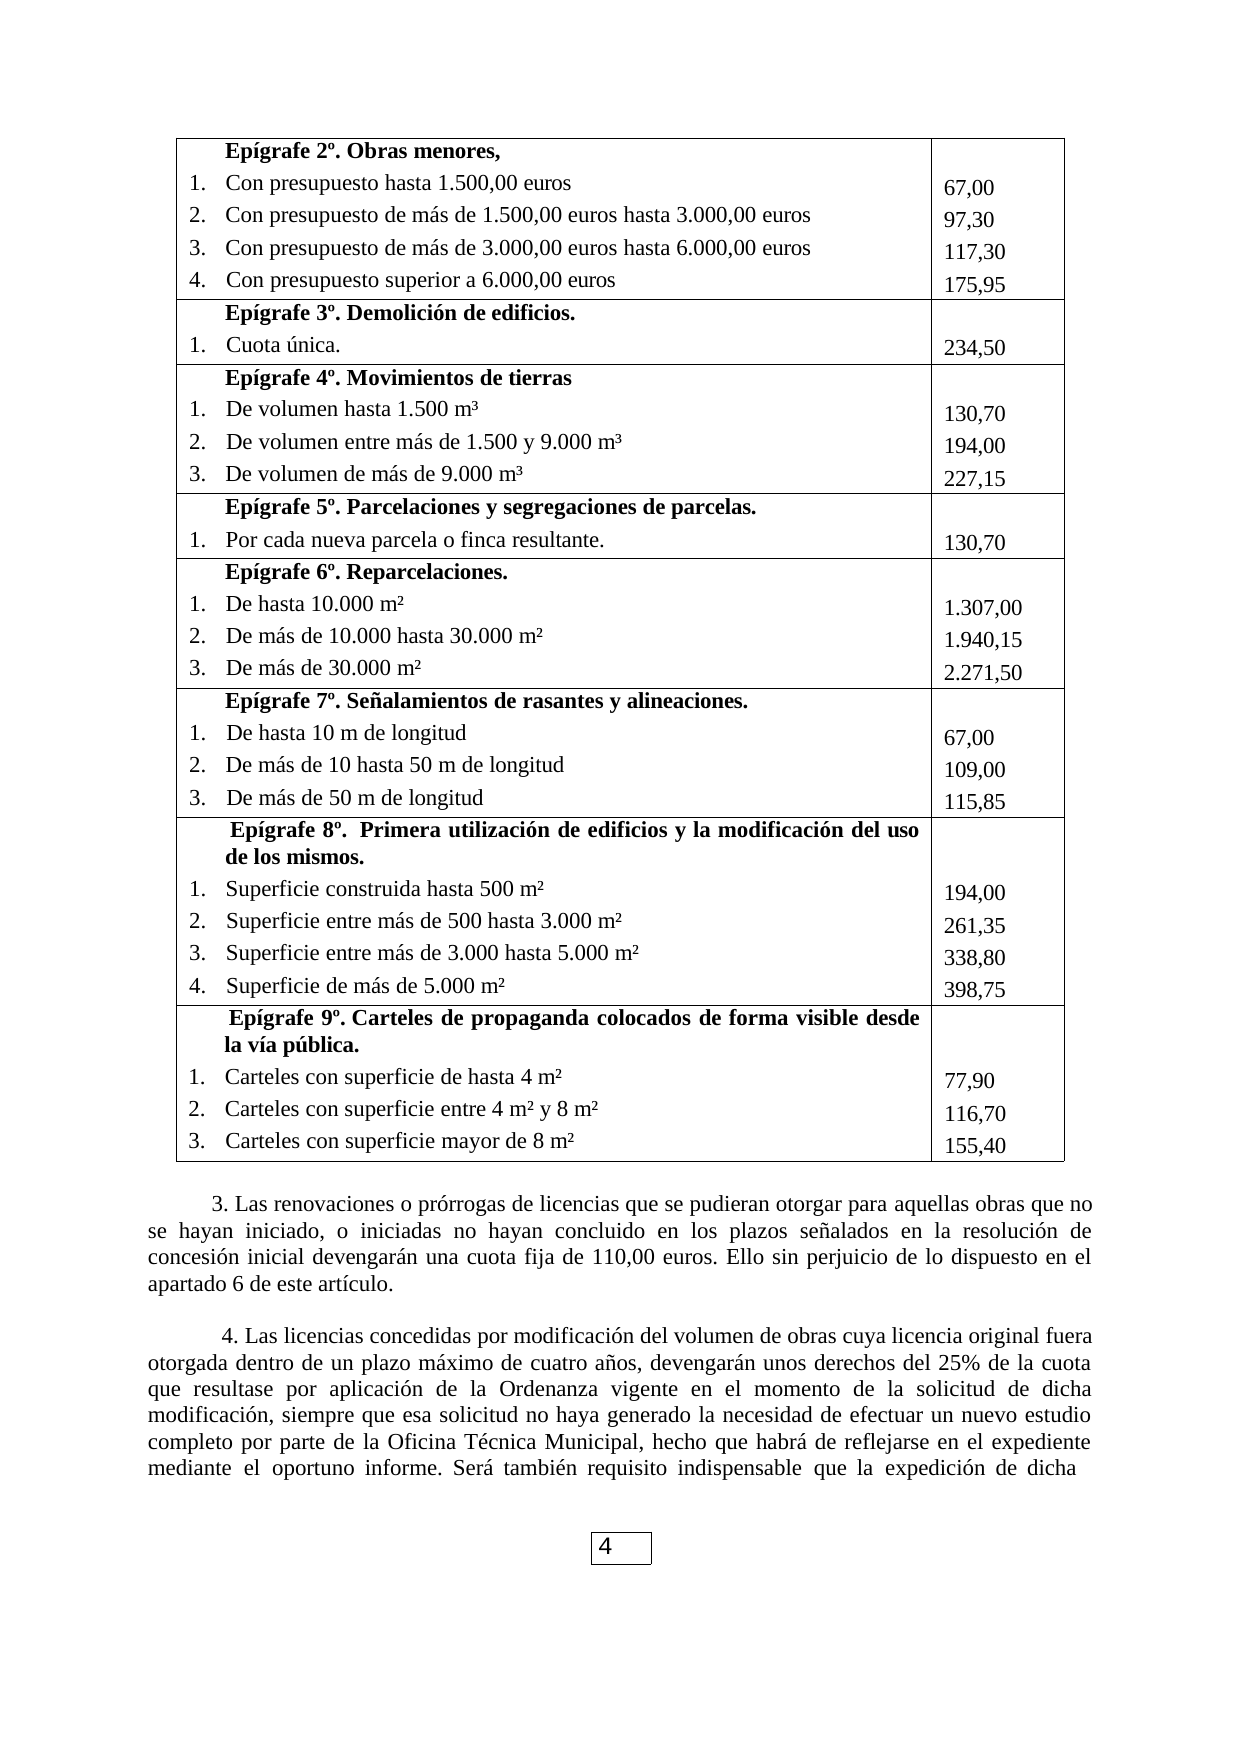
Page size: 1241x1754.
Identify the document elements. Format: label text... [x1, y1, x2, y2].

table_cell 2. Superficie entre más de 500 hasta 3.000 m² [177, 908, 931, 940]
table_cell 130,70 [932, 393, 1064, 428]
table_cell 3. De volumen de más de 9.000 m³ [177, 461, 931, 493]
table_cell Epígrafe 8º. Primera utilización de edificios y la modificación del uso [177, 818, 931, 843]
table_cell 1. De hasta 10.000 m² [177, 588, 931, 622]
table_cell 261,35 [932, 908, 1064, 940]
table_cell [932, 689, 1064, 717]
list Las licencias concedidas por modificación del volumen de obras cuya licencia original fuera otorgada dentro de un plazo máximo de cuatro años, devengarán unos derechos del 25% de la cuota que resultase por aplicación de la Ordenanza vigente en el momento de la solicitud de dicha modificación, siempre que esa solicitud no haya generado la necesidad de efectuar un nuevo estudio completo por parte de la Oficina Técnica Municipal, hecho que habrá de reflejarse en el expediente mediante el oportuno informe. Será también requisito indispensable que la expedición de dicha [148, 1322, 1093, 1480]
table_cell Epígrafe 4º. Movimientos de tierras [177, 365, 931, 393]
table_cell 67,00 [932, 167, 1064, 202]
table_cell 1. De hasta 10 m de longitud [177, 717, 931, 752]
table_cell 338,80 [932, 940, 1064, 972]
table_cell 4. Superficie de más de 5.000 m² [177, 972, 931, 1005]
table_cell Epígrafe 3º. Demolición de edificios. 1. Cuota única. [177, 300, 931, 364]
table_cell 194,00 [932, 429, 1064, 461]
table_cell 3. Con presupuesto de más de 3.000,00 euros hasta 6.000,00 euros [177, 234, 931, 267]
table_cell [932, 818, 1064, 843]
table_cell Epígrafe 2º. Obras menores, [177, 139, 931, 167]
table_cell 3. Superficie entre más de 3.000 hasta 5.000 m² [177, 940, 931, 972]
table_cell 2. Carteles con superficie entre 4 m² y 8 m² [177, 1096, 931, 1128]
table_cell 2.271,50 [932, 655, 1064, 688]
table_cell 1.940,15 [932, 623, 1064, 655]
table_cell 109,00 [932, 752, 1064, 784]
table_cell 3. Carteles con superficie mayor de 8 m² [177, 1128, 931, 1161]
table_cell 3. De más de 50 m de longitud [177, 784, 931, 817]
table_cell 115,85 [932, 784, 1064, 817]
table_cell 227,15 [932, 461, 1064, 493]
table_cell 2. De volumen entre más de 1.500 y 9.000 m³ [177, 429, 931, 461]
table_cell 77,90 [932, 1061, 1064, 1096]
table_cell [932, 365, 1064, 393]
table_cell 1.307,00 [932, 588, 1064, 622]
table_cell 175,95 [932, 267, 1064, 299]
table_cell 2. De más de 10.000 hasta 30.000 m² [177, 623, 931, 655]
table_cell de los mismos. [177, 844, 931, 872]
table_cell 155,40 [932, 1128, 1064, 1161]
table_cell 1. Superficie construida hasta 500 m² [177, 873, 931, 908]
list Las renovaciones o prórrogas de licencias que se pudieran otorgar para aquellas obras que no se hayan iniciado, o iniciadas no hayan concluido en los plazos señalados en la resolución de concesión inicial devengarán una cuota fija de 110,00 euros. Ello sin perjuicio de lo dispuesto en el apartado 6 de este artículo. [148, 1191, 1093, 1296]
table_cell Epígrafe 6º. Reparcelaciones. [177, 559, 931, 587]
table_cell 234,50 [932, 300, 1064, 364]
table_cell 1. Con presupuesto hasta 1.500,00 euros [177, 167, 931, 202]
table_cell 194,00 [932, 873, 1064, 908]
table_cell 1. De volumen hasta 1.500 m³ [177, 393, 931, 428]
table_cell 2. Con presupuesto de más de 1.500,00 euros hasta 3.000,00 euros [177, 202, 931, 234]
table_cell 97,30 [932, 202, 1064, 234]
table_cell 1. Carteles con superficie de hasta 4 m² [177, 1061, 931, 1096]
table_cell 3. De más de 30.000 m² [177, 655, 931, 688]
table_cell 116,70 [932, 1096, 1064, 1128]
table_cell Epígrafe 9º. Carteles de propaganda colocados de forma visible desde [177, 1006, 931, 1031]
table_cell 117,30 [932, 234, 1064, 267]
table_cell [932, 1031, 1064, 1061]
table_cell 2. De más de 10 hasta 50 m de longitud [177, 752, 931, 784]
table_cell [932, 844, 1064, 872]
table_cell [932, 139, 1064, 167]
table_cell 398,75 [932, 972, 1064, 1005]
table_cell [932, 559, 1064, 587]
table_cell la vía pública. [177, 1031, 931, 1061]
table_cell 130,70 [932, 494, 1064, 558]
table_cell 67,00 [932, 717, 1064, 752]
table_cell Epígrafe 5º. Parcelaciones y segregaciones de parcelas. 1. Por cada nueva parcela o finca resultante. [177, 494, 931, 558]
table_cell 4. Con presupuesto superior a 6.000,00 euros [177, 267, 931, 299]
table_cell Epígrafe 7º. Señalamientos de rasantes y alineaciones. [177, 689, 931, 717]
table_cell [932, 1006, 1064, 1031]
